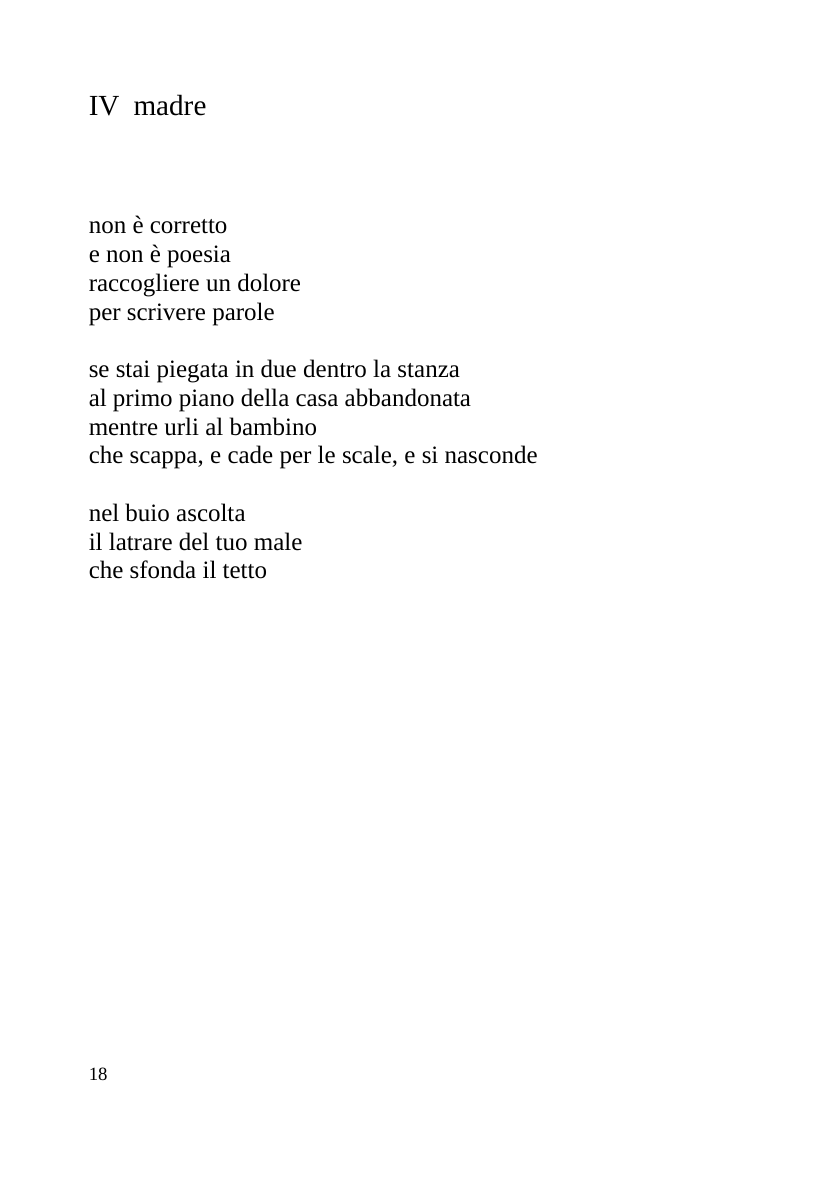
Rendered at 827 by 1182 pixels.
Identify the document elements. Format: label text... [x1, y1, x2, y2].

text nel buio ascolta [88, 498, 738, 527]
text al primo piano della casa abbandonata [88, 383, 738, 412]
text e non è poesia [88, 239, 738, 268]
text se stai piegata in due dentro la stanza [88, 354, 738, 383]
text IV madre [88, 88, 738, 122]
text mentre urli al bambino [88, 412, 738, 441]
text raccogliere un dolore [88, 268, 738, 297]
text il latrare del tuo male [88, 527, 738, 556]
text che scappa, e cade per le scale, e si nasconde [88, 441, 738, 469]
text non è corretto [88, 211, 738, 239]
text per scrivere parole [88, 297, 738, 326]
text che sfonda il tetto [88, 556, 738, 584]
